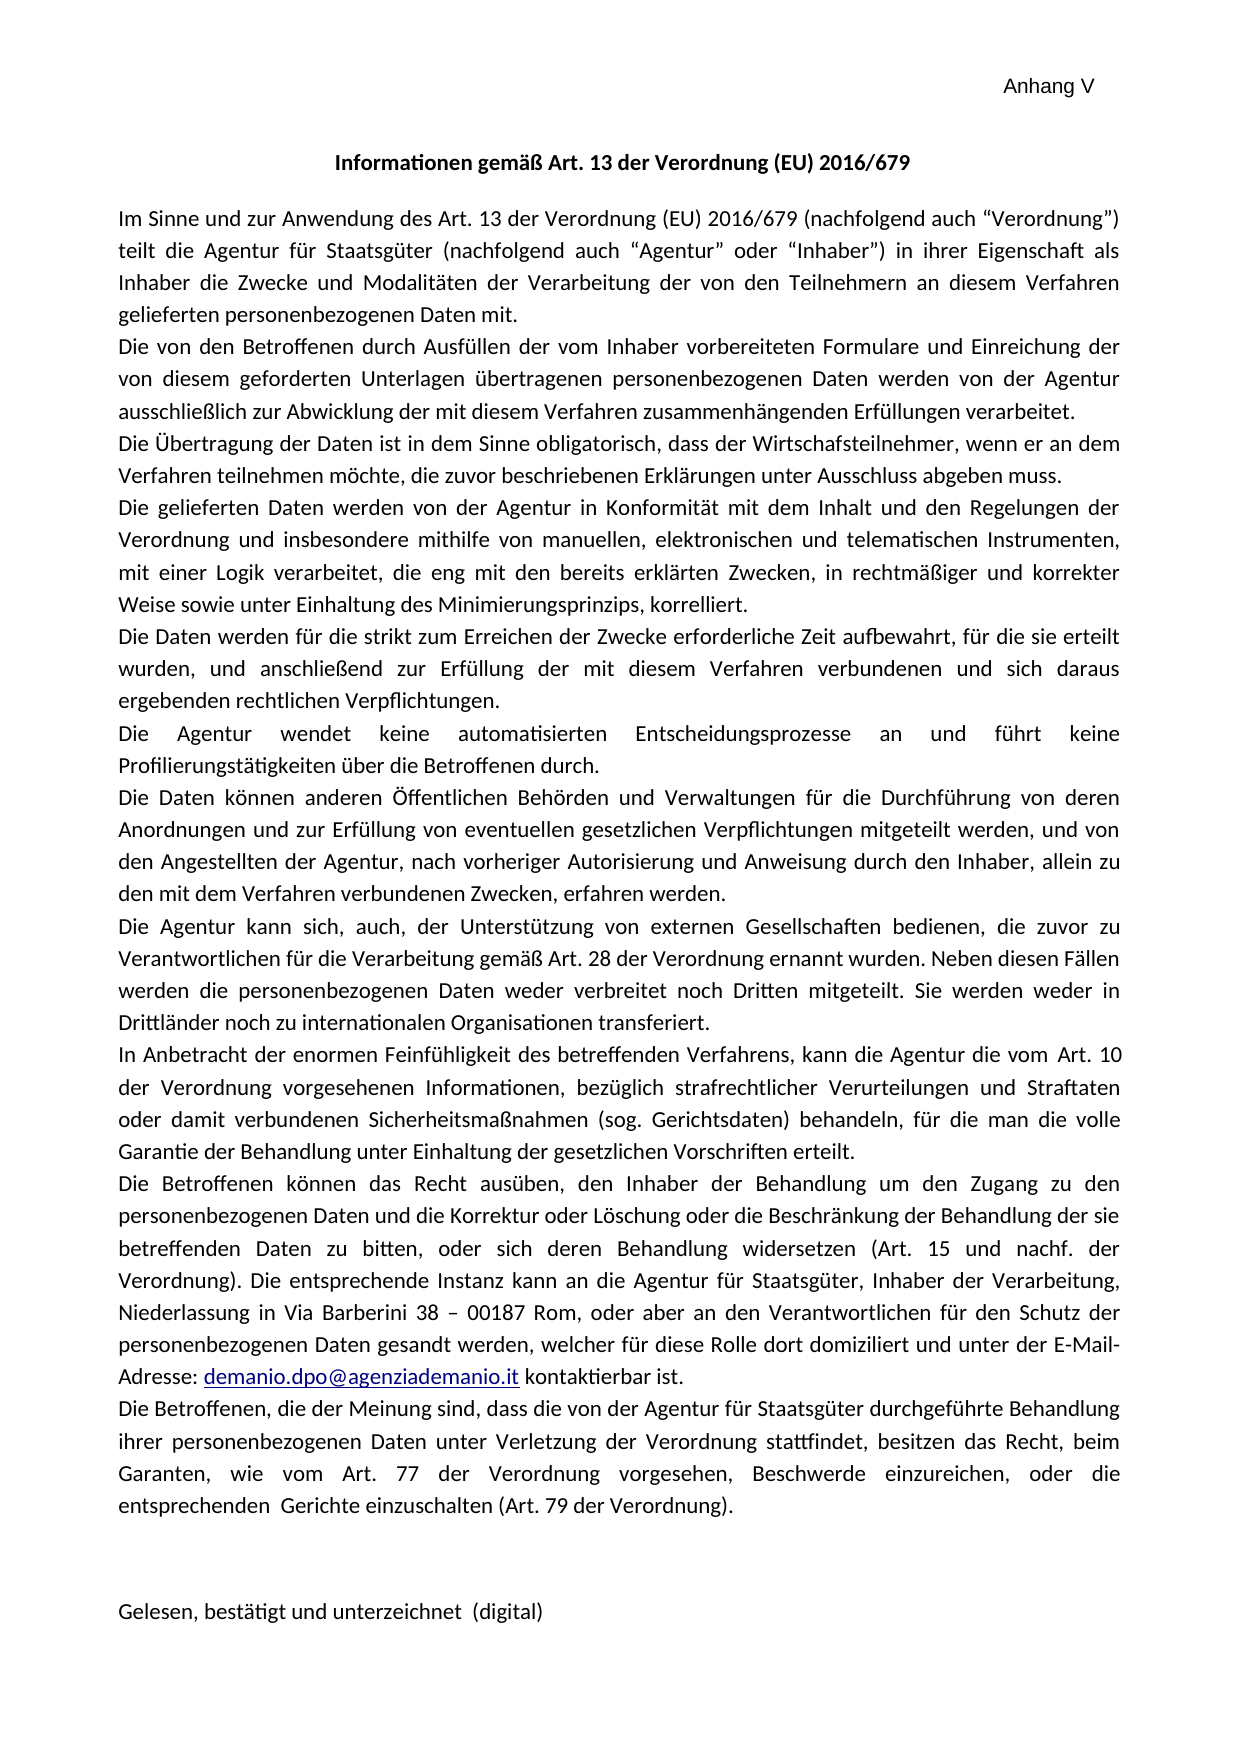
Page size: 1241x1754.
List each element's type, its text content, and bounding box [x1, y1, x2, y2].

text Die Agentur wendet keine automatisierten Entscheidungsprozesse an und führt keine Profilierungstätigkeiten über die Betroffenen durch. [118, 719, 1122, 779]
text Die Übertragung der Daten ist in dem Sinne obligatorisch, dass der Wirtschafsteilnehmer, wenn er an dem Verfahren teilnehmen möchte, die zuvor beschriebenen Erklärungen unter Ausschluss abgeben muss. [118, 429, 1122, 489]
text Die von den Betroffenen durch Ausfüllen der vom Inhaber vorbereiteten Formulare und Einreichung der von diesem geforderten Unterlagen übertragenen personenbezogenen Daten werden von der Agentur ausschließlich zur Abwicklung der mit diesem Verfahren zusammenhängenden Erfüllungen verarbeitet. [118, 332, 1122, 425]
text In Anbetracht der enormen Feinfühligkeit des betreffenden Verfahrens, kann die Agentur die vom Art. 10 der Verordnung vorgesehenen Informationen, bezüglich strafrechtlicher Verurteilungen und Straftaten oder damit verbundenen Sicherheitsmaßnahmen (sog. Gerichtsdaten) behandeln, für die man die volle Garantie der Behandlung unter Einhaltung der gesetzlichen Vorschriften erteilt. [118, 1041, 1122, 1165]
text Die Betroffenen können das Recht ausüben, den Inhaber der Behandlung um den Zugang zu den personenbezogenen Daten und die Korrektur oder Löschung oder die Beschränkung der Behandlung der sie betreffenden Daten zu bitten, oder sich deren Behandlung widersetzen (Art. 15 und nachf. der Verordnung). Die entsprechende Instanz kann an die Agentur für Staatsgüter, Inhaber der Verarbeitung, Niederlassung in Via Barberini 38 – 00187 Rom, oder aber an den Verantwortlichen für den Schutz der personenbezogenen Daten gesandt werden, welcher für diese Rolle dort domiziliert und unter der E-Mail-Adresse: demanio.dpo@agenziademanio.it kontaktierbar ist. [118, 1169, 1122, 1390]
text Die Betroffenen, die der Meinung sind, dass die von der Agentur für Staatsgüter durchgeführte Behandlung ihrer personenbezogenen Daten unter Verletzung der Verordnung stattfindet, besitzen das Recht, beim Garanten, wie vom Art. 77 der Verordnung vorgesehen, Beschwerde einzureichen, oder die entsprechenden Gerichte einzuschalten (Art. 79 der Verordnung). [118, 1394, 1122, 1519]
text Die gelieferten Daten werden von der Agentur in Konformität mit dem Inhalt und den Regelungen der Verordnung und insbesondere mithilfe von manuellen, elektronischen und telematischen Instrumenten, mit einer Logik verarbeitet, die eng mit den bereits erklärten Zwecken, in rechtmäßiger und korrekter Weise sowie unter Einhaltung des Minimierungsprinzips, korrelliert. [118, 493, 1122, 618]
text Im Sinne und zur Anwendung des Art. 13 der Verordnung (EU) 2016/679 (nachfolgend auch “Verordnung”) teilt die Agentur für Staatsgüter (nachfolgend auch “Agentur” oder “Inhaber”) in ihrer Eigenschaft als Inhaber die Zwecke und Modalitäten der Verarbeitung der von den Teilnehmern an diesem Verfahren gelieferten personenbezogenen Daten mit. [118, 204, 1122, 328]
text Gelesen, bestätigt und unterzeichnet (digital) [118, 1597, 1122, 1625]
text Die Daten können anderen Öffentlichen Behörden und Verwaltungen für die Durchführung von deren Anordnungen und zur Erfüllung von eventuellen gesetzlichen Verpflichtungen mitgeteilt werden, und von den Angestellten der Agentur, nach vorheriger Autorisierung und Anweisung durch den Inhaber, allein zu den mit dem Verfahren verbundenen Zwecken, erfahren werden. [118, 783, 1122, 908]
text Die Agentur kann sich, auch, der Unterstützung von externen Gesellschaften bedienen, die zuvor zu Verantwortlichen für die Verarbeitung gemäß Art. 28 der Verordnung ernannt wurden. Neben diesen Fällen werden die personenbezogenen Daten weder verbreitet noch Dritten mitgeteilt. Sie werden weder in Drittländer noch zu internationalen Organisationen transferiert. [118, 912, 1122, 1036]
text Die Daten werden für die strikt zum Erreichen der Zwecke erforderliche Zeit aufbewahrt, für die sie erteilt wurden, und anschließend zur Erfüllung der mit diesem Verfahren verbundenen und sich daraus ergebenden rechtlichen Verpflichtungen. [118, 622, 1122, 714]
text Informationen gemäß Art. 13 der Verordnung (EU) 2016/679 [118, 148, 1122, 176]
